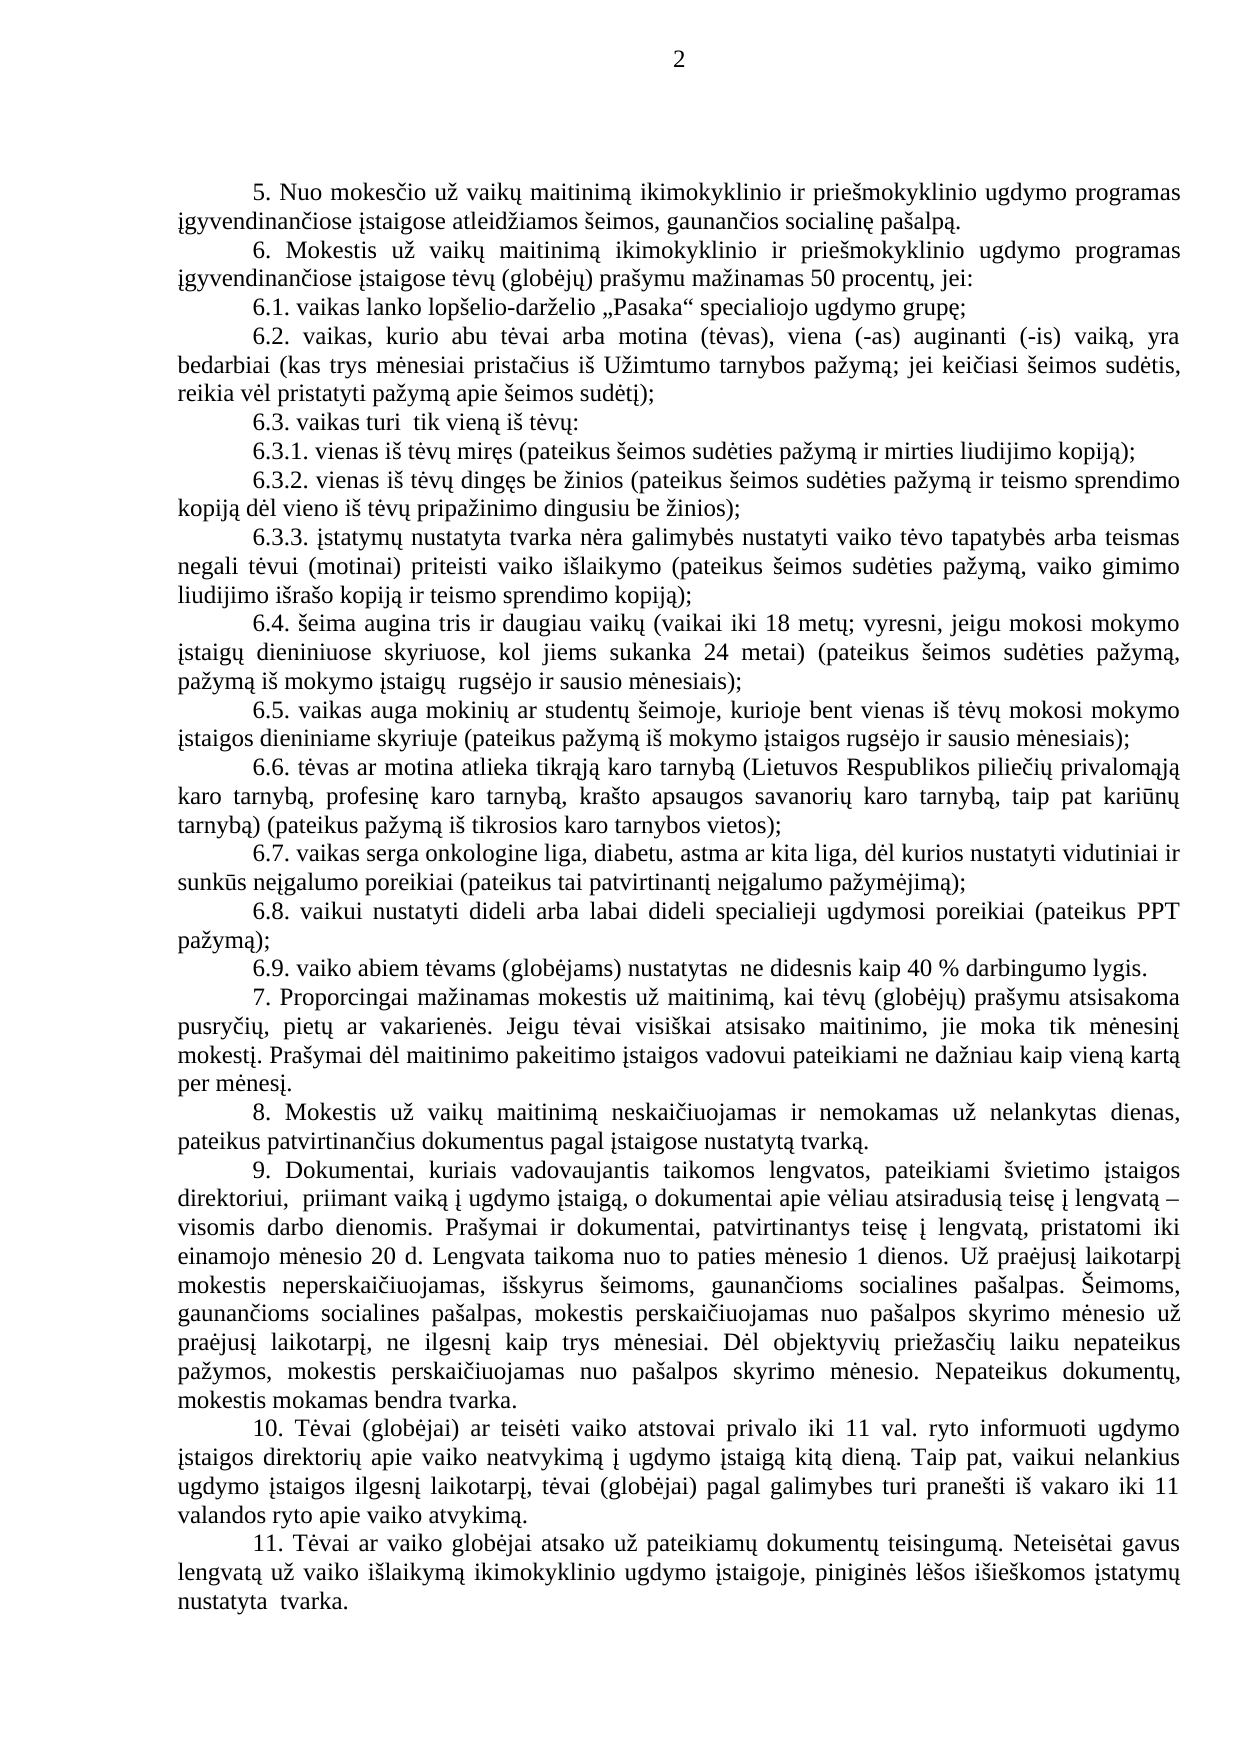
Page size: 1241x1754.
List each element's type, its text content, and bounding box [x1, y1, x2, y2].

text 6.8. vaikui nustatyti dideli arba labai dideli specialieji ugdymosi poreikiai (pateikus PPT pažymą); [177, 896, 1181, 953]
text 5. Nuo mokesčio už vaikų maitinimą ikimokyklinio ir priešmokyklinio ugdymo programas įgyvendinančiose įstaigose atleidžiamos šeimos, gaunančios socialinę pašalpą. [177, 177, 1181, 235]
text 9. Dokumentai, kuriais vadovaujantis taikomos lengvatos, pateikiami švietimo įstaigos direktoriui, priimant vaiką į ugdymo įstaigą, o dokumentai apie vėliau atsiradusią teisę į lengvatą – visomis darbo dienomis. Prašymai ir dokumentai, patvirtinantys teisę į lengvatą, pristatomi iki einamojo mėnesio 20 d. Lengvata taikoma nuo to paties mėnesio 1 dienos. už praėjusį laikotarpį mokestis neperskaičiuojamas, išskyrus šeimoms, gaunančioms socialines pašalpas. Šeimoms, gaunančioms socialines pašalpas, mokestis perskaičiuojamas nuo pašalpos skyrimo mėnesio už praėjusį laikotarpį, ne ilgesnį kaip trys mėnesiai. Dėl objektyvių priežasčių laiku nepateikus pažymos, mokestis perskaičiuojamas nuo pašalpos skyrimo mėnesio. Nepateikus dokumentų, mokestis mokamas bendra tvarka. [177, 1155, 1181, 1413]
text 7. Proporcingai mažinamas mokestis už maitinimą, kai tėvų (globėjų) prašymu atsisakoma pusryčių, pietų ar vakarienės. Jeigu tėvai visiškai atsisako maitinimo, jie moka tik mėnesinį mokestį. Prašymai dėl maitinimo pakeitimo įstaigos vadovui pateikiami ne dažniau kaip vieną kartą per mėnesį. [177, 982, 1181, 1097]
text 6.2. vaikas, kurio abu tėvai arba motina (tėvas), viena (-as) auginanti (-is) vaiką, yra bedarbiai (kas trys mėnesiai pristačius iš Užimtumo tarnybos pažymą; jei keičiasi šeimos sudėtis, reikia vėl pristatyti pažymą apie šeimos sudėtį); [177, 321, 1181, 407]
text 6.9. vaiko abiem tėvams (globėjams) nustatytas ne didesnis kaip 40 % darbingumo lygis. [177, 953, 1181, 982]
text 6.3. vaikas turi tik vieną iš tėvų: [177, 407, 1181, 436]
text 6. Mokestis už vaikų maitinimą ikimokyklinio ir priešmokyklinio ugdymo programas įgyvendinančiose įstaigose tėvų (globėjų) prašymu mažinamas 50 procentų, jei: [177, 235, 1181, 292]
text 6.3.1. vienas iš tėvų miręs (pateikus šeimos sudėties pažymą ir mirties liudijimo kopiją); [177, 436, 1181, 465]
text 6.4. šeima augina tris ir daugiau vaikų (vaikai iki 18 metų; vyresni, jeigu mokosi mokymo įstaigų dieniniuose skyriuose, kol jiems sukanka 24 metai) (pateikus šeimos sudėties pažymą, pažymą iš mokymo įstaigų rugsėjo ir sausio mėnesiais); [177, 608, 1181, 695]
text 6.7. vaikas serga onkologine liga, diabetu, astma ar kita liga, dėl kurios nustatyti vidutiniai ir sunkūs neįgalumo poreikiai (pateikus tai patvirtinantį neįgalumo pažymėjimą); [177, 838, 1181, 896]
text 6.1. vaikas lanko lopšelio-darželio „Pasaka“ specialiojo ugdymo grupę; [177, 292, 1181, 321]
text 11. Tėvai ar vaiko globėjai atsako už pateikiamų dokumentų teisingumą. Neteisėtai gavus lengvatą už vaiko išlaikymą ikimokyklinio ugdymo įstaigoje, piniginės lėšos išieškomos įstatymų nustatyta tvarka. [177, 1528, 1181, 1615]
text 6.3.2. vienas iš tėvų dingęs be žinios (pateikus šeimos sudėties pažymą ir teismo sprendimo kopiją dėl vieno iš tėvų pripažinimo dingusiu be žinios); [177, 465, 1181, 522]
text 6.5. vaikas auga mokinių ar studentų šeimoje, kurioje bent vienas iš tėvų mokosi mokymo įstaigos dieniniame skyriuje (pateikus pažymą iš mokymo įstaigos rugsėjo ir sausio mėnesiais); [177, 695, 1181, 752]
text 10. Tėvai (globėjai) ar teisėti vaiko atstovai privalo iki 11 val. ryto informuoti ugdymo įstaigos direktorių apie vaiko neatvykimą į ugdymo įstaigą kitą dieną. Taip pat, vaikui nelankius ugdymo įstaigos ilgesnį laikotarpį, tėvai (globėjai) pagal galimybes turi pranešti iš vakaro iki 11 valandos ryto apie vaiko atvykimą. [177, 1413, 1181, 1528]
text 8. Mokestis už vaikų maitinimą neskaičiuojamas ir nemokamas už nelankytas dienas, pateikus patvirtinančius dokumentus pagal įstaigose nustatytą tvarką. [177, 1097, 1181, 1155]
text 6.3.3. įstatymų nustatyta tvarka nėra galimybės nustatyti vaiko tėvo tapatybės arba teismas negali tėvui (motinai) priteisti vaiko išlaikymo (pateikus šeimos sudėties pažymą, vaiko gimimo liudijimo išrašo kopiją ir teismo sprendimo kopiją); [177, 522, 1181, 608]
text 6.6. tėvas ar motina atlieka tikrąją karo tarnybą (Lietuvos Respublikos piliečių privalomąją karo tarnybą, profesinę karo tarnybą, krašto apsaugos savanorių karo tarnybą, taip pat kariūnų tarnybą) (pateikus pažymą iš tikrosios karo tarnybos vietos); [177, 752, 1181, 838]
